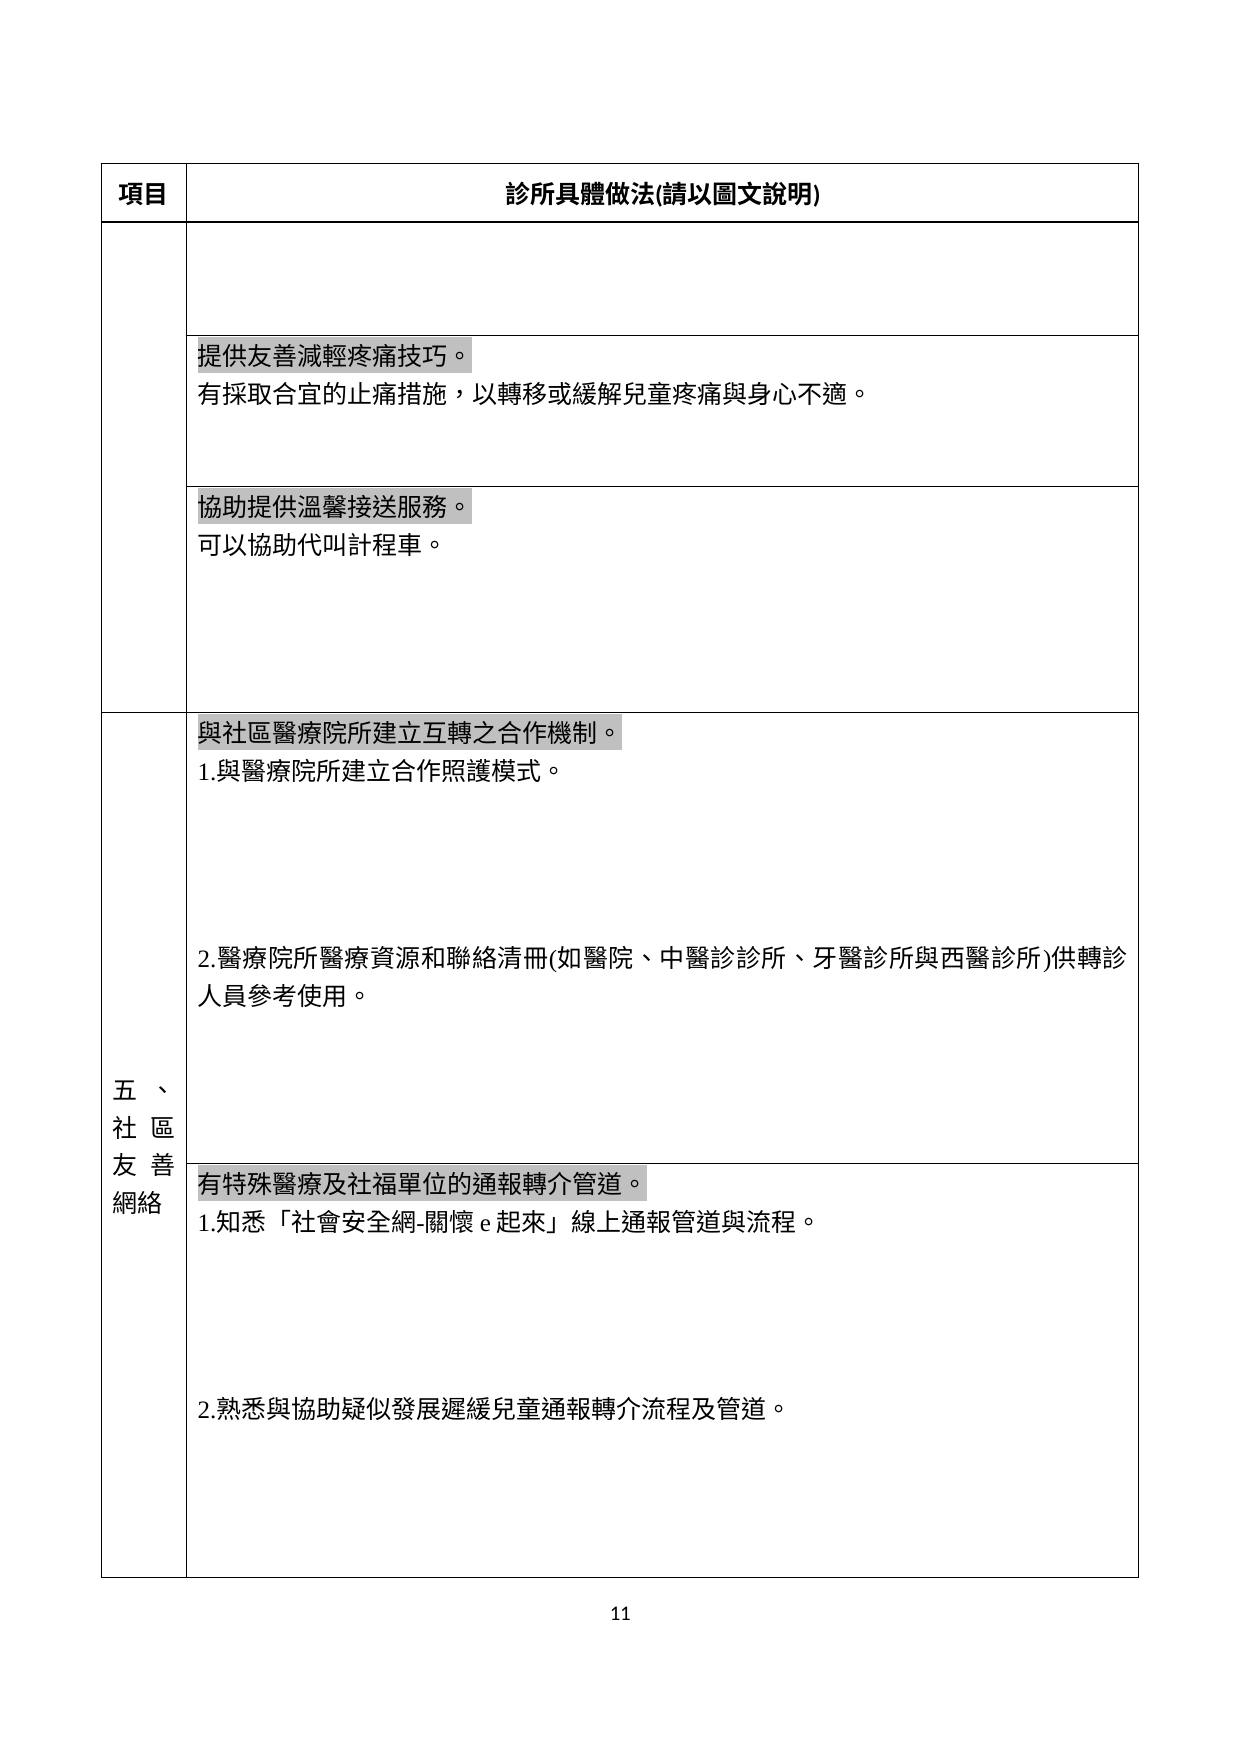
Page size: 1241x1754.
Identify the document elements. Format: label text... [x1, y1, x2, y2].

table_cell 協助提供溫馨接送服務。 可以協助代叫計程車。 [187, 487, 1138, 712]
table_cell [187, 223, 1138, 335]
table_cell 有特殊醫療及社福單位的通報轉介管道。 1.知悉「社會安全網-關懷e起來」線上通報管道與流程。 2.熟悉與協助疑似發展遲緩兒童通報轉介流程及管道。 [187, 1164, 1138, 1577]
table_cell [102, 223, 186, 712]
table_cell 提供友善減輕疼痛技巧。 有採取合宜的止痛措施，以轉移或緩解兒童疼痛與身心不適。 [187, 336, 1138, 486]
table_cell 與社區醫療院所建立互轉之合作機制。 1.與醫療院所建立合作照護模式。 2.醫療院所醫療資源和聯絡清冊(如醫院、中醫診診所、牙醫診所與西醫診所)供轉診人員參考使用。 [187, 713, 1138, 1163]
table_cell 五、社區友善網絡 [102, 713, 186, 1577]
table_header 項目 [102, 164, 186, 221]
table_header 診所具體做法(請以圖文說明) [187, 164, 1138, 221]
